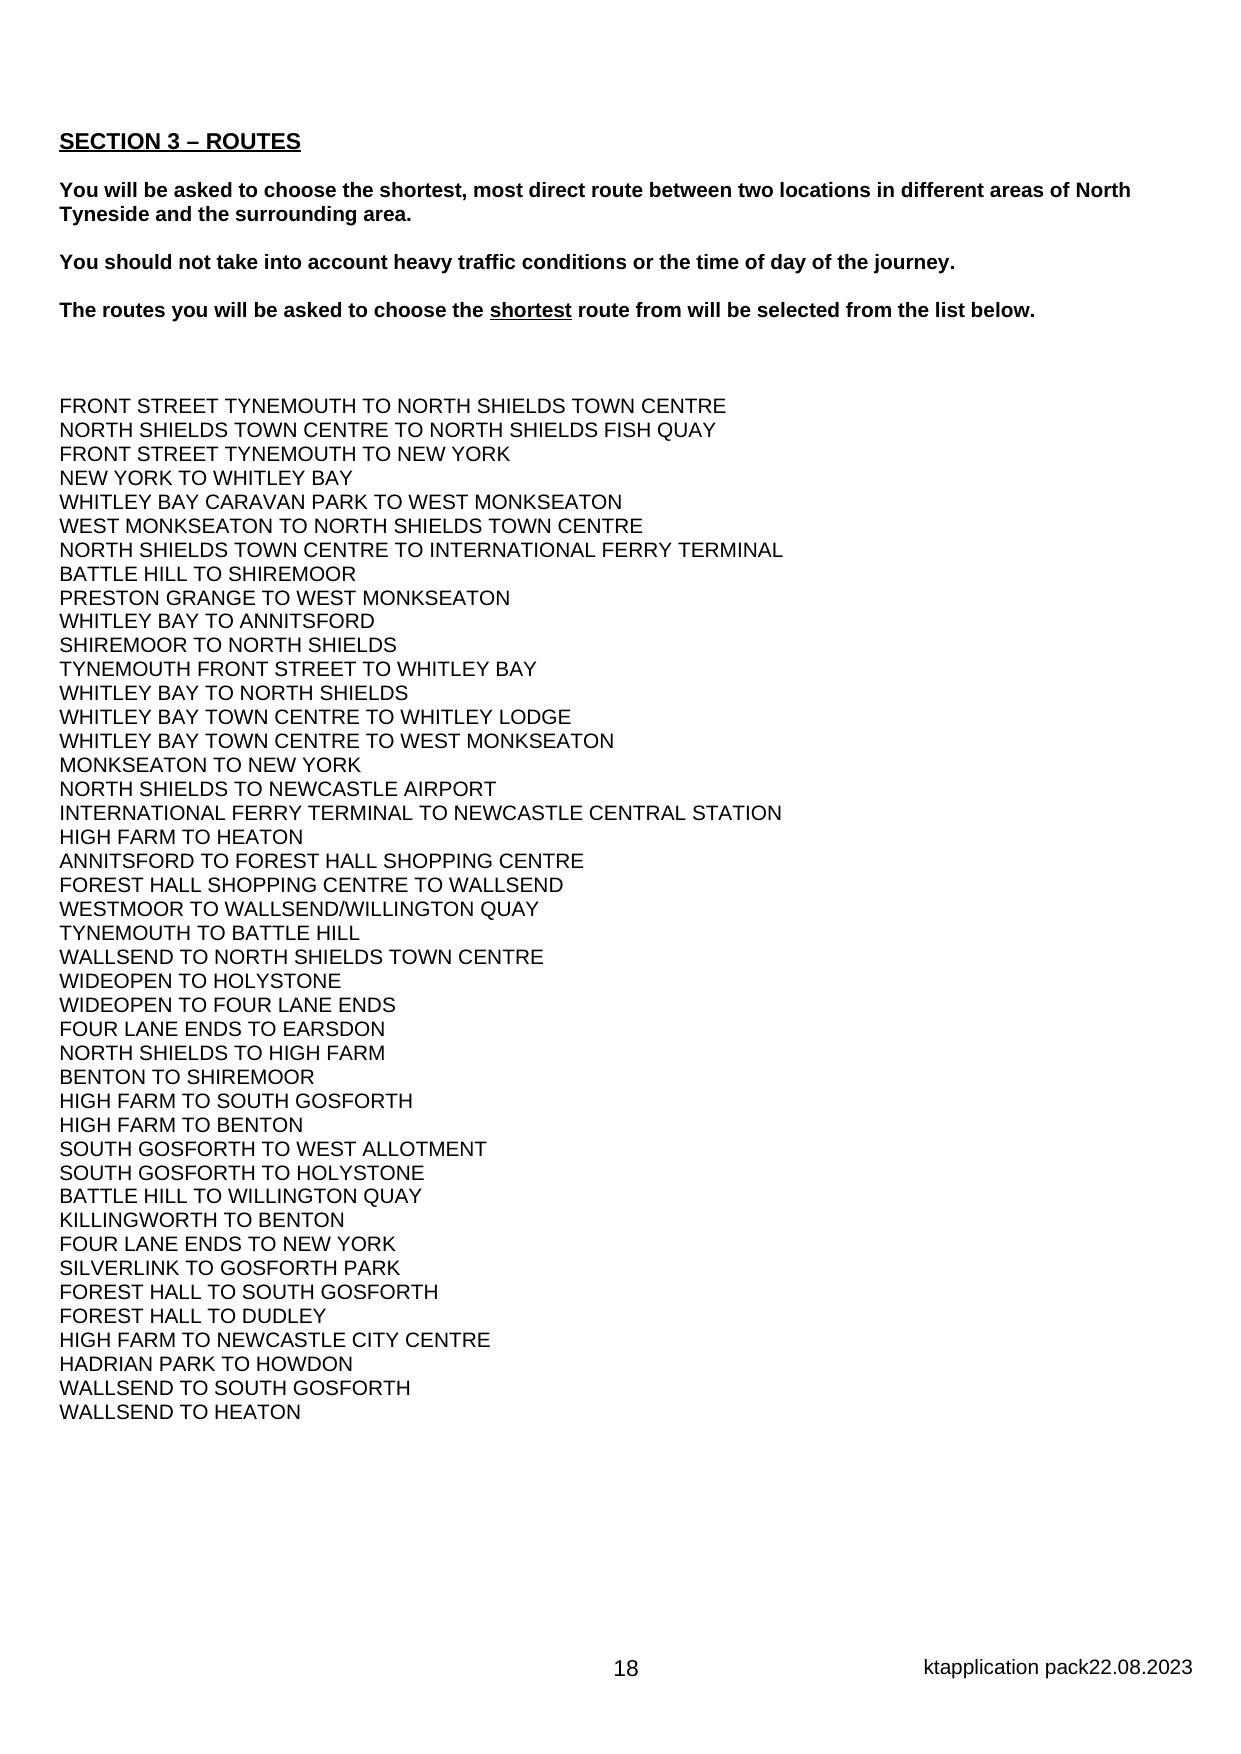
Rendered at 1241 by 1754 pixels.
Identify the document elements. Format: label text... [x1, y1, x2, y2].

text FRONT STREET TYNEMOUTH TO NORTH SHIELDS TOWN CENTRE [59, 394, 1193, 418]
text TYNEMOUTH TO BATTLE HILL [59, 921, 1193, 945]
text WEST MONKSEATON TO NORTH SHIELDS TOWN CENTRE [59, 513, 1193, 537]
text HIGH FARM TO HEATON [59, 825, 1193, 849]
text SHIREMOOR TO NORTH SHIELDS [59, 633, 1193, 657]
text You should not take into account heavy traffic conditions or the time of day of the journey. [59, 250, 1193, 274]
text SILVERLINK TO GOSFORTH PARK [59, 1256, 1193, 1280]
text MONKSEATON TO NEW YORK [59, 753, 1193, 777]
text SOUTH GOSFORTH TO HOLYSTONE [59, 1160, 1193, 1184]
text TYNEMOUTH FRONT STREET TO WHITLEY BAY [59, 657, 1193, 681]
text You will be asked to choose the shortest, most direct route between two locations in different areas of North Tyneside and the surrounding area. [59, 178, 1193, 226]
text FOUR LANE ENDS TO NEW YORK [59, 1232, 1193, 1256]
text FOUR LANE ENDS TO EARSDON [59, 1017, 1193, 1041]
text SOUTH GOSFORTH TO WEST ALLOTMENT [59, 1136, 1193, 1160]
text NORTH SHIELDS TOWN CENTRE TO NORTH SHIELDS FISH QUAY [59, 418, 1193, 442]
text WHITLEY BAY TOWN CENTRE TO WEST MONKSEATON [59, 729, 1193, 753]
text ANNITSFORD TO FOREST HALL SHOPPING CENTRE [59, 849, 1193, 873]
text BATTLE HILL TO WILLINGTON QUAY [59, 1184, 1193, 1208]
text NEW YORK TO WHITLEY BAY [59, 466, 1193, 489]
text INTERNATIONAL FERRY TERMINAL TO NEWCASTLE CENTRAL STATION [59, 801, 1193, 825]
text BENTON TO SHIREMOOR [59, 1064, 1193, 1088]
text WIDEOPEN TO FOUR LANE ENDS [59, 993, 1193, 1017]
text PRESTON GRANGE TO WEST MONKSEATON [59, 585, 1193, 609]
text HIGH FARM TO BENTON [59, 1112, 1193, 1136]
text WALLSEND TO HEATON [59, 1400, 1193, 1424]
text BATTLE HILL TO SHIREMOOR [59, 561, 1193, 585]
text NORTH SHIELDS TOWN CENTRE TO INTERNATIONAL FERRY TERMINAL [59, 537, 1193, 561]
text FRONT STREET TYNEMOUTH TO NEW YORK [59, 442, 1193, 466]
text NORTH SHIELDS TO NEWCASTLE AIRPORT [59, 777, 1193, 801]
text WHITLEY BAY TO NORTH SHIELDS [59, 681, 1193, 705]
text HIGH FARM TO NEWCASTLE CITY CENTRE [59, 1328, 1193, 1352]
text FOREST HALL SHOPPING CENTRE TO WALLSEND [59, 873, 1193, 897]
text HADRIAN PARK TO HOWDON [59, 1352, 1193, 1376]
text WIDEOPEN TO HOLYSTONE [59, 969, 1193, 993]
text The routes you will be asked to choose the shortest route from will be selected from the list below. [59, 298, 1193, 322]
text FOREST HALL TO DUDLEY [59, 1304, 1193, 1328]
text KILLINGWORTH TO BENTON [59, 1208, 1193, 1232]
text HIGH FARM TO SOUTH GOSFORTH [59, 1088, 1193, 1112]
text NORTH SHIELDS TO HIGH FARM [59, 1041, 1193, 1064]
text WHITLEY BAY CARAVAN PARK TO WEST MONKSEATON [59, 489, 1193, 513]
text WALLSEND TO SOUTH GOSFORTH [59, 1376, 1193, 1400]
text WHITLEY BAY TO ANNITSFORD [59, 609, 1193, 633]
subtitle SECTION 3 – ROUTES [59, 128, 1193, 154]
text FOREST HALL TO SOUTH GOSFORTH [59, 1280, 1193, 1304]
text WESTMOOR TO WALLSEND/WILLINGTON QUAY [59, 897, 1193, 921]
text WALLSEND TO NORTH SHIELDS TOWN CENTRE [59, 945, 1227, 969]
text WHITLEY BAY TOWN CENTRE TO WHITLEY LODGE [59, 705, 1193, 729]
